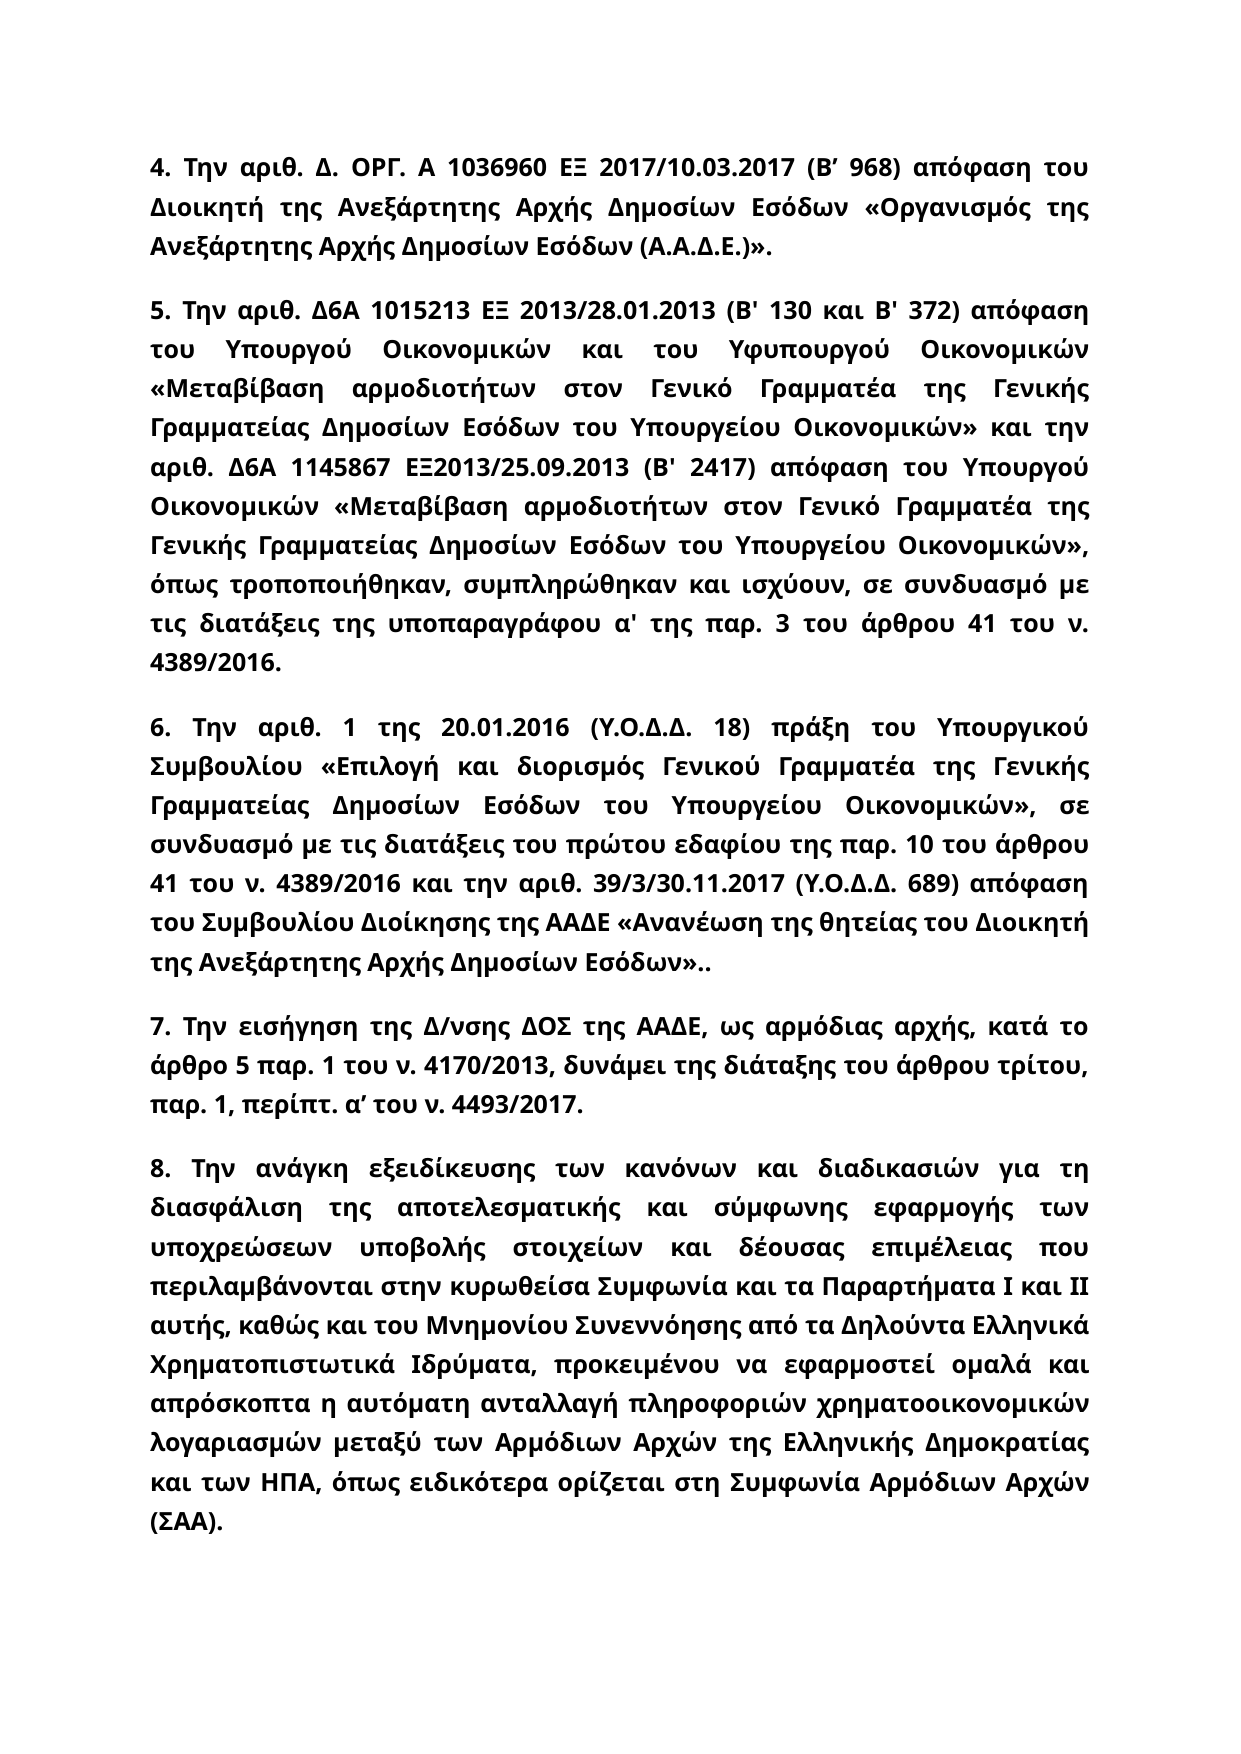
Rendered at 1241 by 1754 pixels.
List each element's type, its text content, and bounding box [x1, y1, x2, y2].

text 4. Την αριθ. Δ. ΟΡΓ. Α 1036960 ΕΞ 2017/10.03.2017 (Β’ 968) απόφαση του Διοικητή της Ανεξάρτητης Αρχής Δημοσίων Εσόδων «Οργανισμός της Ανεξάρτητης Αρχής Δημοσίων Εσόδων (Α.Α.Δ.Ε.)». [150, 150, 1090, 262]
text 5. Την αριθ. Δ6Α 1015213 ΕΞ 2013/28.01.2013 (Β' 130 και Β' 372) απόφαση του Υπουργού Οικονομικών και του Υφυπουργού Οικονομικών «Μεταβίβαση αρμοδιοτήτων στον Γενικό Γραμματέα της Γενικής Γραμματείας Δημοσίων Εσόδων του Υπουργείου Οικονομικών» και την αριθ. Δ6Α 1145867 ΕΞ2013/25.09.2013 (Β' 2417) απόφαση του Υπουργού Οικονομικών «Μεταβίβαση αρμοδιοτήτων στον Γενικό Γραμματέα της Γενικής Γραμματείας Δημοσίων Εσόδων του Υπουργείου Οικονομικών», όπως τροποποιήθηκαν, συμπληρώθηκαν και ισχύουν, σε συνδυασμό με τις διατάξεις της υποπαραγράφου α' της παρ. 3 του άρθρου 41 του ν. 4389/2016. [150, 292, 1090, 679]
text 6. Την αριθ. 1 της 20.01.2016 (Υ.Ο.Δ.Δ. 18) πράξη του Υπουργικού Συμβουλίου «Επιλογή και διορισμός Γενικού Γραμματέα της Γενικής Γραμματείας Δημοσίων Εσόδων του Υπουργείου Οικονομικών», σε συνδυασμό με τις διατάξεις του πρώτου εδαφίου της παρ. 10 του άρθρου 41 του ν. 4389/2016 και την αριθ. 39/3/30.11.2017 (Υ.Ο.Δ.Δ. 689) απόφαση του Συμβουλίου Διοίκησης της ΑΑΔΕ «Ανανέωση της θητείας του Διοικητή της Ανεξάρτητης Αρχής Δημοσίων Εσόδων».. [150, 709, 1090, 978]
text 8. Την ανάγκη εξειδίκευσης των κανόνων και διαδικασιών για τη διασφάλιση της αποτελεσματικής και σύμφωνης εφαρμογής των υποχρεώσεων υποβολής στοιχείων και δέουσας επιμέλειας που περιλαμβάνονται στην κυρωθείσα Συμφωνία και τα Παραρτήματα Ι και ΙΙ αυτής, καθώς και του Μνημονίου Συνεννόησης από τα Δηλούντα Ελληνικά Χρηματοπιστωτικά Ιδρύματα, προκειμένου να εφαρμοστεί ομαλά και απρόσκοπτα η αυτόματη ανταλλαγή πληροφοριών χρηματοοικονομικών λογαριασμών μεταξύ των Αρμόδιων Αρχών της Ελληνικής Δημοκρατίας και των ΗΠΑ, όπως ειδικότερα ορίζεται στη Συμφωνία Αρμόδιων Αρχών (ΣΑΑ). [150, 1151, 1090, 1537]
text 7. Την εισήγηση της Δ/νσης ΔΟΣ της ΑΑΔΕ, ως αρμόδιας αρχής, κατά το άρθρο 5 παρ. 1 του ν. 4170/2013, δυνάμει της διάταξης του άρθρου τρίτου, παρ. 1, περίπτ. α’ του ν. 4493/2017. [150, 1008, 1090, 1121]
